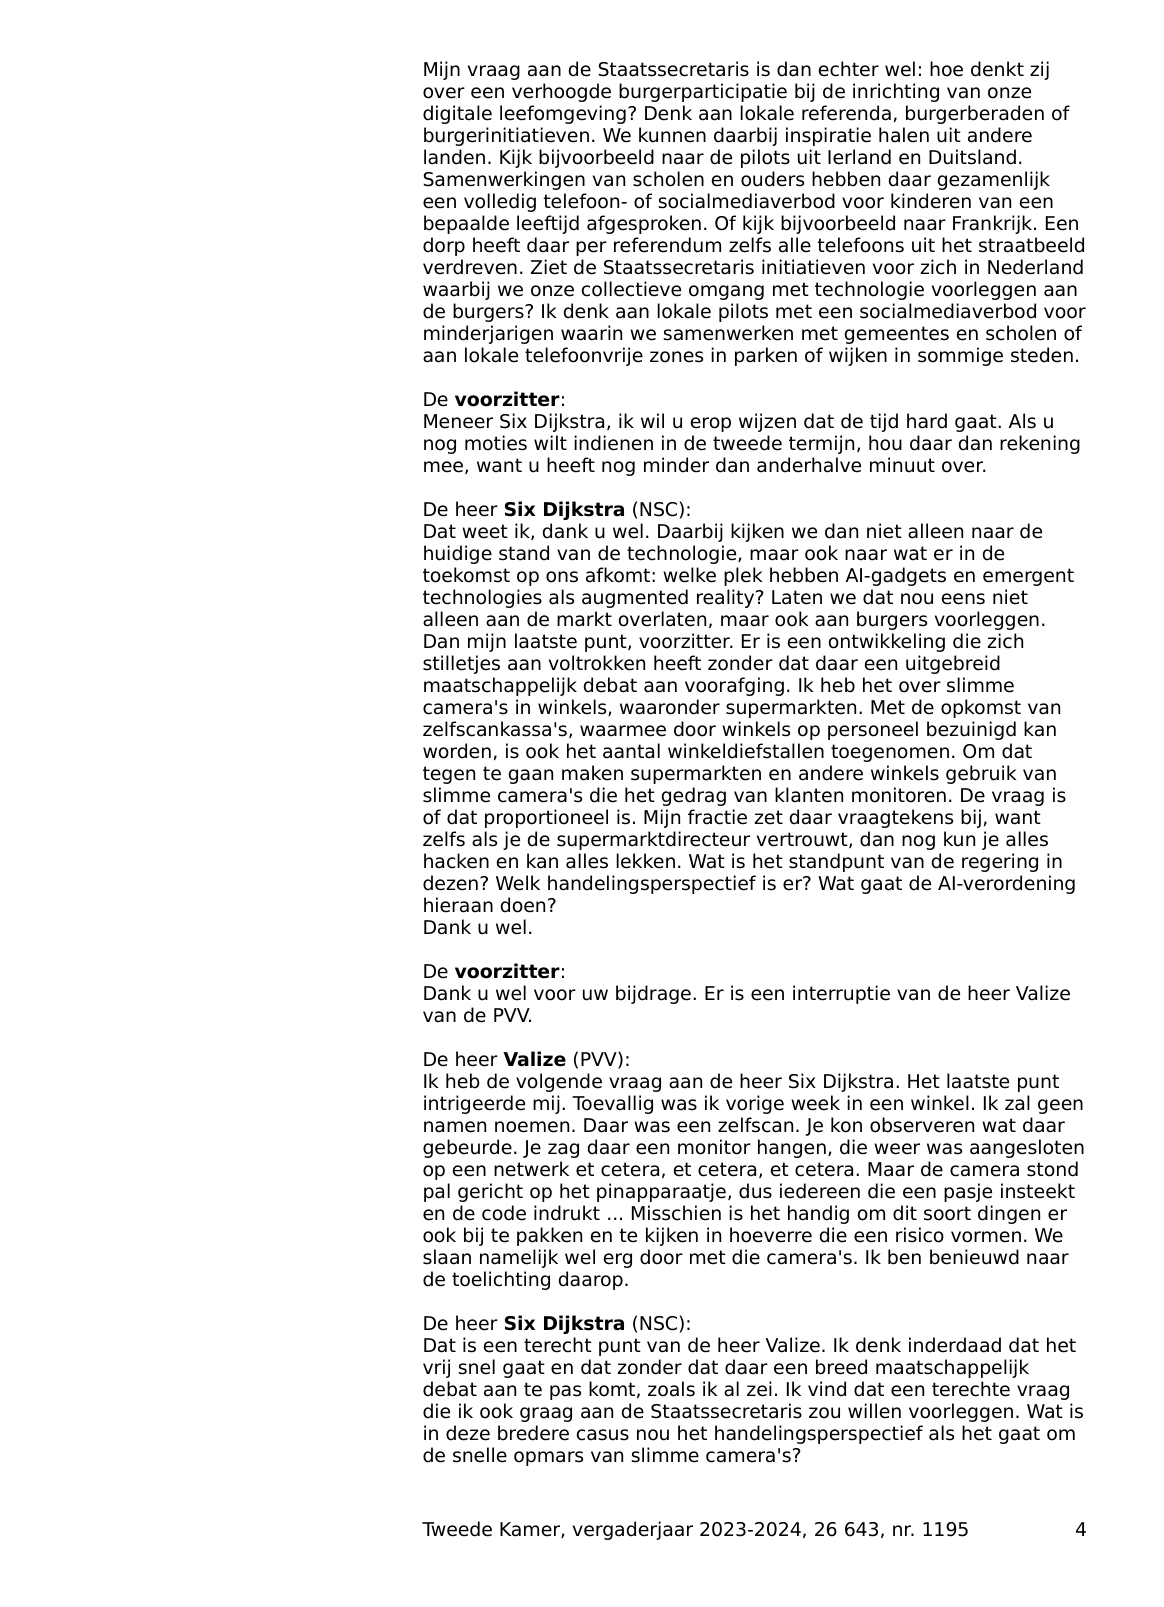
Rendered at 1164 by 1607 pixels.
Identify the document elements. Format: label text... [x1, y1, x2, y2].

text De voorzitter: [422, 961, 1087, 983]
text Dan mijn laatste punt, voorzitter. Er is een ontwikkeling die zich stilletjes aan voltrokken heeft zonder dat daar een uitgebreid maatschappelijk debat aan voorafging. Ik heb het over slimme camera's in winkels, waaronder supermarkten. Met de opkomst van zelfscankassa's, waarmee door winkels op personeel bezuinigd kan worden, is ook het aantal winkeldiefstallen toegenomen. Om dat tegen te gaan maken supermarkten en andere winkels gebruik van slimme camera's die het gedrag van klanten monitoren. De vraag is of dat proportioneel is. Mijn fractie zet daar vraagtekens bij, want zelfs als je de supermarktdirecteur vertrouwt, dan nog kun je alles hacken en kan alles lekken. Wat is het standpunt van de regering in dezen? Welk handelingsperspectief is er? Wat gaat de AI-verordening hieraan doen? [422, 631, 1087, 917]
text Dat weet ik, dank u wel. Daarbij kijken we dan niet alleen naar de huidige stand van de technologie, maar ook naar wat er in de toekomst op ons afkomt: welke plek hebben AI-gadgets en emergent technologies als augmented reality? Laten we dat nou eens niet alleen aan de markt overlaten, maar ook aan burgers voorleggen. [422, 521, 1087, 631]
text Dat is een terecht punt van de heer Valize. Ik denk inderdaad dat het vrij snel gaat en dat zonder dat daar een breed maatschappelijk debat aan te pas komt, zoals ik al zei. Ik vind dat een terechte vraag die ik ook graag aan de Staatssecretaris zou willen voorleggen. Wat is in deze bredere casus nou het handelingsperspectief als het gaat om de snelle opmars van slimme camera's? [422, 1335, 1087, 1467]
text De heer Six Dijkstra (NSC): [422, 499, 1087, 521]
text Dank u wel. [422, 917, 1087, 939]
text Dank u wel voor uw bijdrage. Er is een interruptie van de heer Valize van de PVV. [422, 983, 1087, 1027]
text De heer Six Dijkstra (NSC): [422, 1313, 1087, 1335]
text Ik heb de volgende vraag aan de heer Six Dijkstra. Het laatste punt intrigeerde mij. Toevallig was ik vorige week in een winkel. Ik zal geen namen noemen. Daar was een zelfscan. Je kon observeren wat daar gebeurde. Je zag daar een monitor hangen, die weer was aangesloten op een netwerk et cetera, et cetera, et cetera. Maar de camera stond pal gericht op het pinapparaatje, dus iedereen die een pasje insteekt en de code indrukt ... Misschien is het handig om dit soort dingen er ook bij te pakken en te kijken in hoeverre die een risico vormen. We slaan namelijk wel erg door met die camera's. Ik ben benieuwd naar de toelichting daarop. [422, 1071, 1087, 1291]
text De voorzitter: [422, 389, 1087, 411]
text De heer Valize (PVV): [422, 1049, 1087, 1071]
text Meneer Six Dijkstra, ik wil u erop wijzen dat de tijd hard gaat. Als u nog moties wilt indienen in de tweede termijn, hou daar dan rekening mee, want u heeft nog minder dan anderhalve minuut over. [422, 411, 1087, 477]
text Mijn vraag aan de Staatssecretaris is dan echter wel: hoe denkt zij over een verhoogde burgerparticipatie bij de inrichting van onze digitale leefomgeving? Denk aan lokale referenda, burgerberaden of burgerinitiatieven. We kunnen daarbij inspiratie halen uit andere landen. Kijk bijvoorbeeld naar de pilots uit Ierland en Duitsland. Samenwerkingen van scholen en ouders hebben daar gezamenlijk een volledig telefoon- of socialmediaverbod voor kinderen van een bepaalde leeftijd afgesproken. Of kijk bijvoorbeeld naar Frankrijk. Een dorp heeft daar per referendum zelfs alle telefoons uit het straatbeeld verdreven. Ziet de Staatssecretaris initiatieven voor zich in Nederland waarbij we onze collectieve omgang met technologie voorleggen aan de burgers? Ik denk aan lokale pilots met een socialmediaverbod voor minderjarigen waarin we samenwerken met gemeentes en scholen of aan lokale telefoonvrije zones in parken of wijken in sommige steden. [422, 59, 1087, 367]
